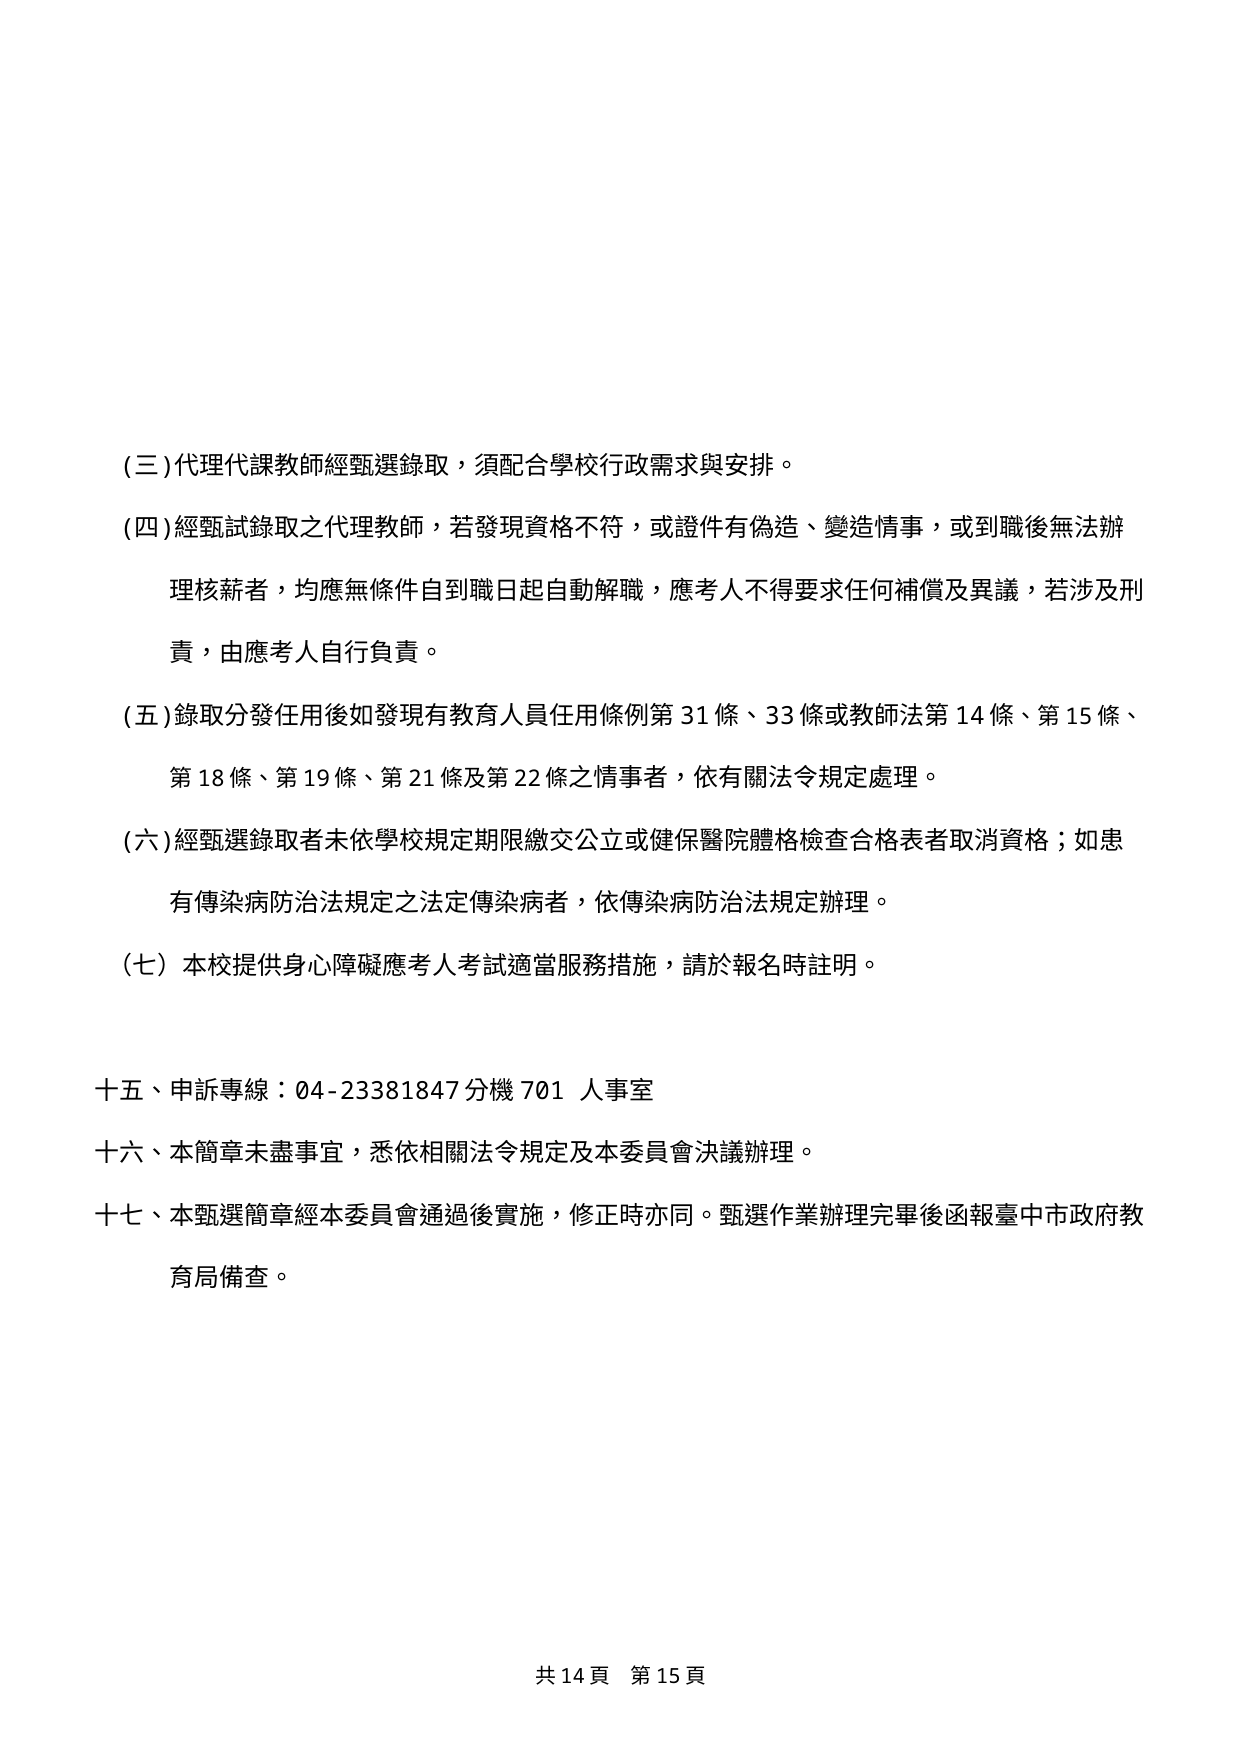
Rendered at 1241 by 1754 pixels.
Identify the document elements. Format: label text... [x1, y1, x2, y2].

text （七）本校提供身心障礙應考人考試適當服務措施，請於報名時註明。 [94, 922, 1146, 984]
text (三)代理代課教師經甄選錄取，須配合學校行政需求與安排。 [119, 422, 1146, 484]
text (四)經甄試錄取之代理教師，若發現資格不符，或證件有偽造、變造情事，或到職後無法辦理核薪者，均應無條件自到職日起自動解職，應考人不得要求任何補償及異議，若涉及刑責，由應考人自行負責。 [119, 484, 1146, 672]
text 十六、本簡章未盡事宜，悉依相關法令規定及本委員會決議辦理。 [94, 1109, 1146, 1172]
text (六)經甄選錄取者未依學校規定期限繳交公立或健保醫院體格檢查合格表者取消資格；如患有傳染病防治法規定之法定傳染病者，依傳染病防治法規定辦理。 [119, 797, 1146, 922]
text (五)錄取分發任用後如發現有教育人員任用條例第31條、33條或教師法第14條、第15條、第18條、第19條、第21條及第22條之情事者，依有關法令規定處理。 [119, 672, 1146, 797]
text 十七、本甄選簡章經本委員會通過後實施，修正時亦同。甄選作業辦理完畢後函報臺中市政府教育局備查。 [94, 1172, 1146, 1297]
text 十五、申訴專線：04-23381847分機701 人事室 [94, 1047, 1146, 1109]
